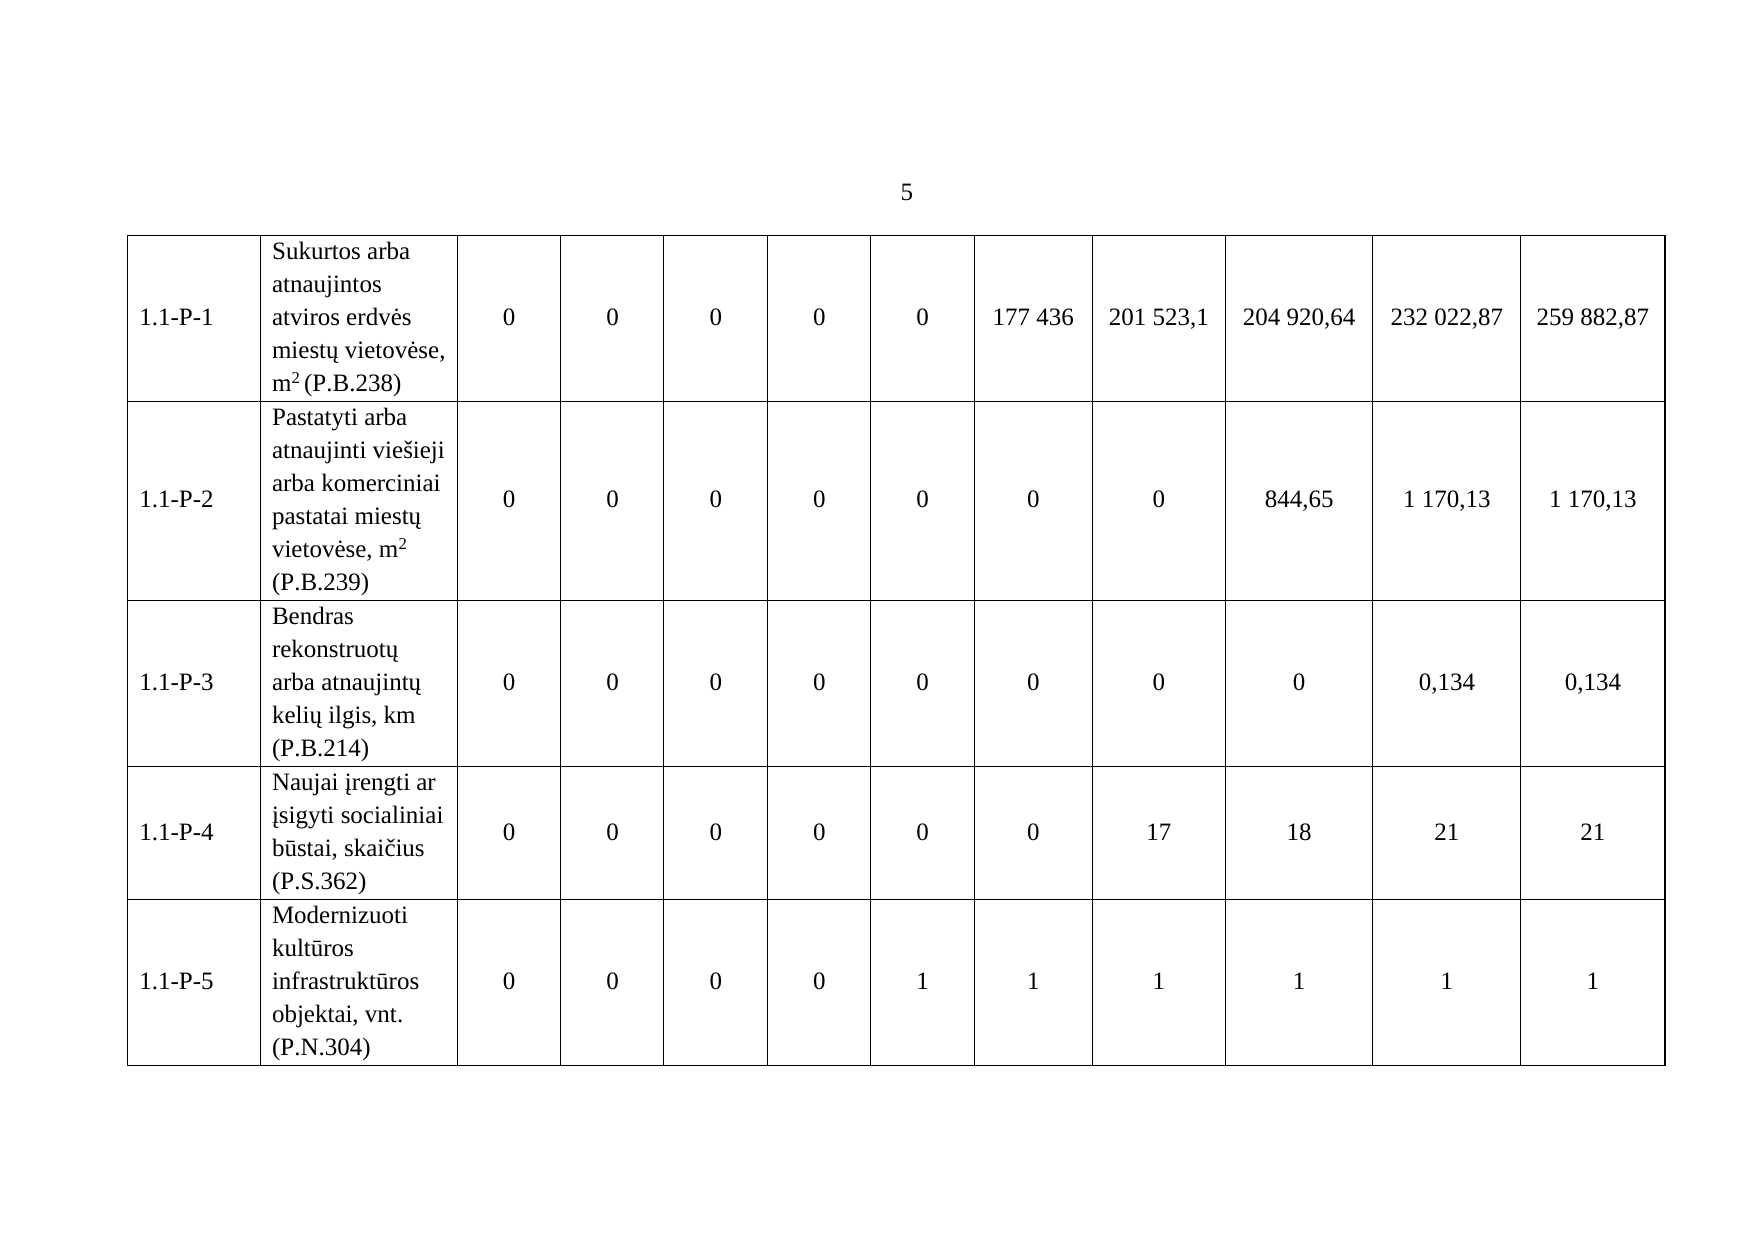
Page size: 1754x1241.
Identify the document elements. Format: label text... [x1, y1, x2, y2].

table_cell Naujai įrengti ar įsigyti socialiniai būstai, skaičius (P.S.362) [261, 767, 457, 899]
table_cell 1.1-P-5 [128, 900, 260, 1065]
table_cell 1 [975, 900, 1092, 1065]
table_cell 0 [975, 601, 1092, 766]
table_cell 0,134 [1373, 601, 1520, 766]
table_cell [1666, 600, 1699, 766]
table_cell 0 [664, 236, 767, 401]
table_cell 0 [975, 767, 1092, 899]
table_cell 0 [871, 601, 974, 766]
table_cell 17 [1093, 767, 1225, 899]
table_cell [1666, 766, 1699, 899]
table_cell 0 [871, 767, 974, 899]
table_cell 0 [664, 900, 767, 1065]
table_cell 0 [664, 601, 767, 766]
table_cell 0 [871, 402, 974, 600]
table_cell 0 [664, 767, 767, 899]
table_cell Bendras rekonstruotų arba atnaujintų kelių ilgis, km (P.B.214) [261, 601, 457, 766]
table_cell 201 523,1 [1093, 236, 1225, 401]
table_cell 1 [871, 900, 974, 1065]
table_cell 0,134 [1521, 601, 1664, 766]
table_cell 1.1-P-1 [128, 236, 260, 401]
table_cell 18 [1226, 767, 1372, 899]
table_cell 0 [561, 900, 663, 1065]
table_cell 1 [1226, 900, 1372, 1065]
table_cell 0 [768, 236, 870, 401]
table_cell 0 [768, 601, 870, 766]
table_cell 0 [561, 767, 663, 899]
table_cell 0 [1093, 601, 1225, 766]
table_cell 0 [458, 601, 560, 766]
table_cell 0 [768, 402, 870, 600]
table_cell 1.1-P-4 [128, 767, 260, 899]
table_cell 1 [1373, 900, 1520, 1065]
table_cell 0 [768, 767, 870, 899]
table_cell 0 [768, 900, 870, 1065]
table_cell 204 920,64 [1226, 236, 1372, 401]
table_cell 1.1-P-2 [128, 402, 260, 600]
table_cell [1666, 899, 1699, 1065]
table_cell 1 170,13 [1521, 402, 1664, 600]
table_cell Modernizuoti kultūros infrastruktūros objektai, vnt. (P.N.304) [261, 900, 457, 1065]
table_cell 0 [975, 402, 1092, 600]
table_cell Pastatyti arba atnaujinti viešieji arba komerciniai pastatai miestų vietovėse, m2 (P.B.239) [261, 402, 457, 600]
table_cell 259 882,87 [1521, 236, 1664, 401]
table_cell Sukurtos arba atnaujintos atviros erdvės miestų vietovėse, m2 (P.B.238) [261, 236, 457, 401]
table_cell 177 436 [975, 236, 1092, 401]
table_cell 0 [561, 601, 663, 766]
table_cell 0 [1093, 402, 1225, 600]
table_cell [1666, 401, 1699, 600]
table_cell 1 [1521, 900, 1664, 1065]
table_cell [1666, 235, 1699, 401]
table_cell 1 [1093, 900, 1225, 1065]
table_cell 21 [1521, 767, 1664, 899]
table_cell 1.1-P-3 [128, 601, 260, 766]
table_cell 0 [561, 402, 663, 600]
table_cell 0 [664, 402, 767, 600]
table_cell 232 022,87 [1373, 236, 1520, 401]
table_cell 0 [458, 767, 560, 899]
table_cell 844,65 [1226, 402, 1372, 600]
table_cell 0 [458, 900, 560, 1065]
table_cell 21 [1373, 767, 1520, 899]
table_cell 0 [458, 402, 560, 600]
table_cell 1 170,13 [1373, 402, 1520, 600]
table_cell 0 [1226, 601, 1372, 766]
table_cell 0 [561, 236, 663, 401]
table_cell 0 [458, 236, 560, 401]
table_cell 0 [871, 236, 974, 401]
